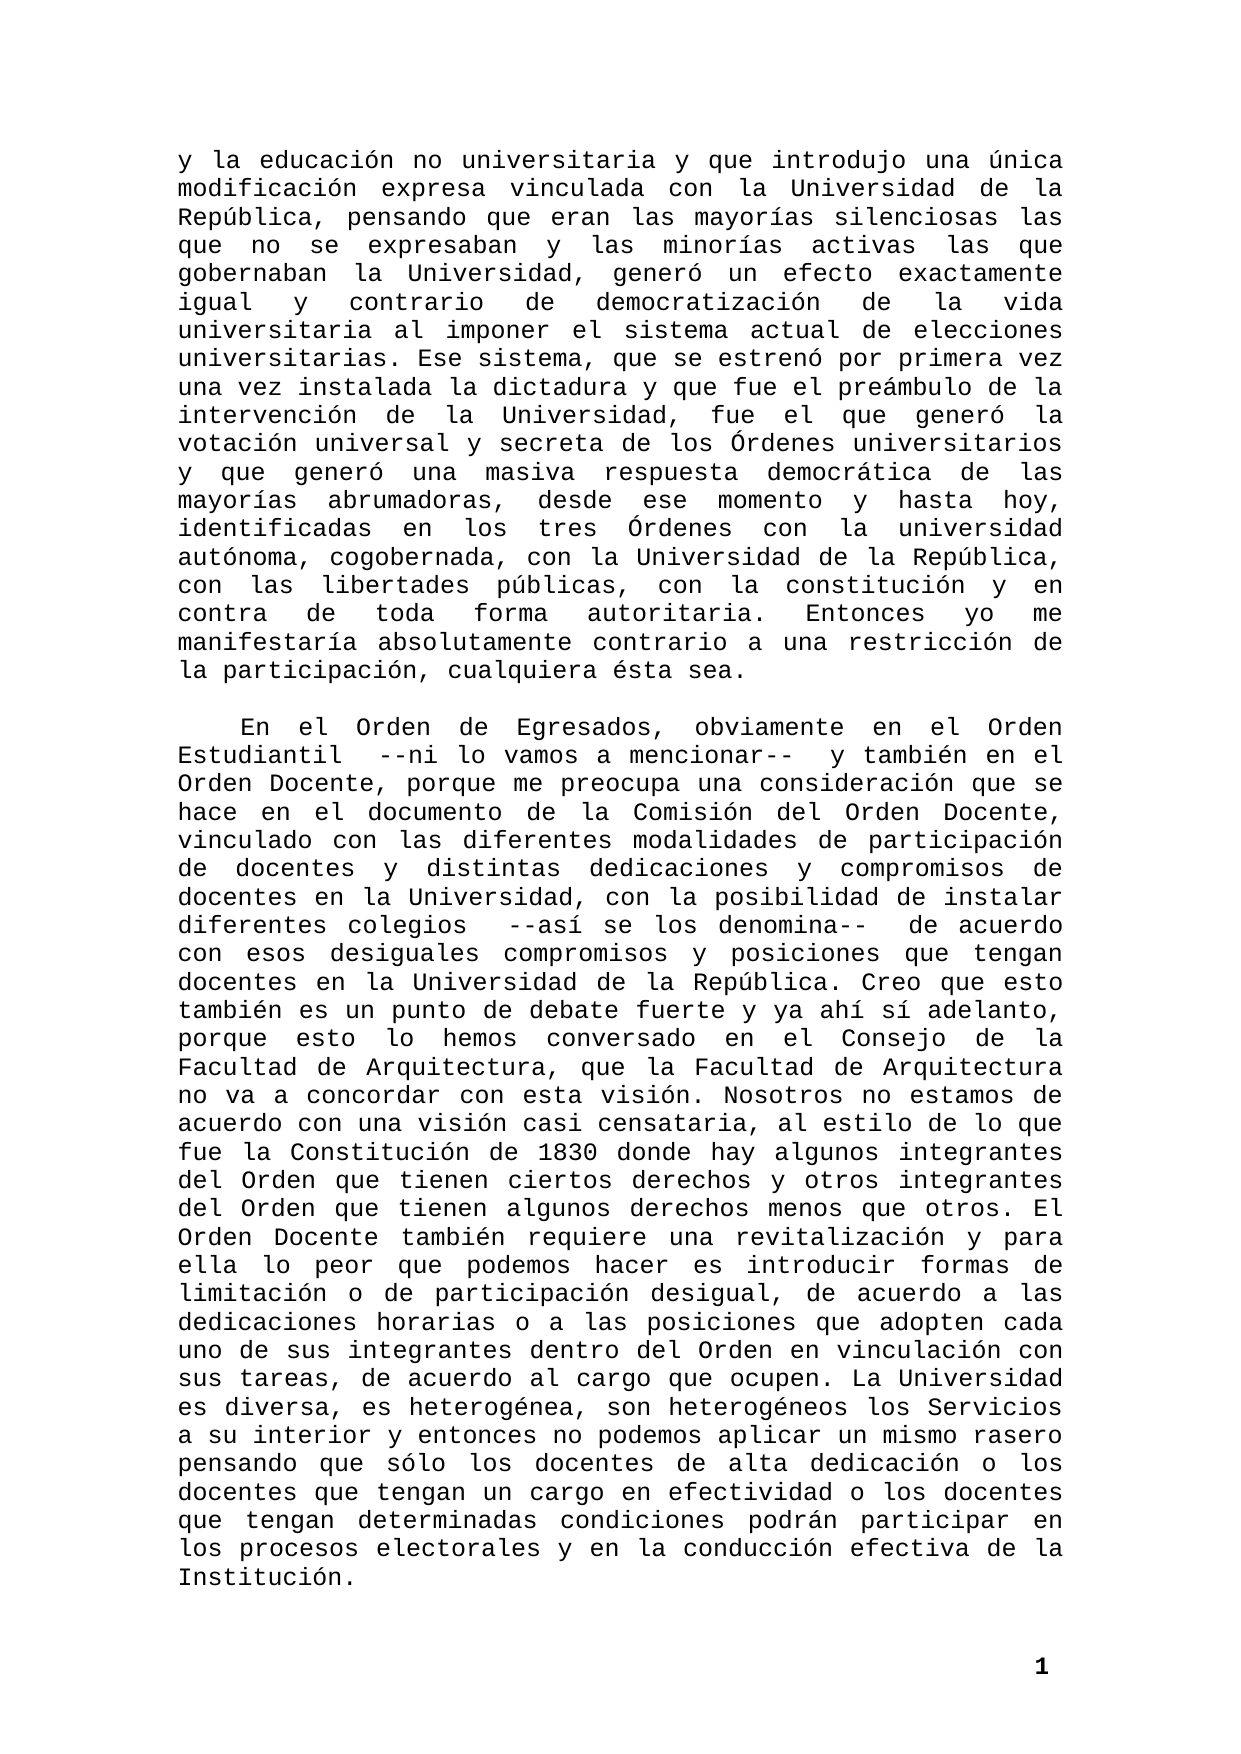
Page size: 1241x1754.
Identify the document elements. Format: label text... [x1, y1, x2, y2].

text En el Orden de Egresados, obviamente en el Orden Estudiantil --ni lo vamos a mencionar-- y también en el Orden Docente, porque me preocupa una consideración que se hace en el documento de la Comisión del Orden Docente, vinculado con las diferentes modalidades de participación de docentes y distintas dedicaciones y compromisos de docentes en la Universidad, con la posibilidad de instalar diferentes colegios --así se los denomina-- de acuerdo con esos desiguales compromisos y posiciones que tengan docentes en la Universidad de la República. Creo que esto también es un punto de debate fuerte y ya ahí sí adelanto, porque esto lo hemos conversado en el Consejo de la Facultad de Arquitectura, que la Facultad de Arquitectura no va a concordar con esta visión. Nosotros no estamos de acuerdo con una visión casi censataria, al estilo de lo que fue la Constitución de 1830 donde hay algunos integrantes del Orden que tienen ciertos derechos y otros integrantes del Orden que tienen algunos derechos menos que otros. El Orden Docente también requiere una revitalización y para ella lo peor que podemos hacer es introducir formas de limitación o de participación desigual, de acuerdo a las dedicaciones horarias o a las posiciones que adopten cada uno de sus integrantes dentro del Orden en vinculación con sus tareas, de acuerdo al cargo que ocupen. La Universidad es diversa, es heterogénea, son heterogéneos los Servicios a su interior y entonces no podemos aplicar un mismo rasero pensando que sólo los docentes de alta dedicación o los docentes que tengan un cargo en efectividad o los docentes que tengan determinadas condiciones podrán participar en los procesos electorales y en la conducción efectiva de la Institución. [177, 714, 1063, 1593]
text y la educación no universitaria y que introdujo una única modificación expresa vinculada con la Universidad de la República, pensando que eran las mayorías silenciosas las que no se expresaban y las minorías activas las que gobernaban la Universidad, generó un efecto exactamente igual y contrario de democratización de la vida universitaria al imponer el sistema actual de elecciones universitarias. Ese sistema, que se estrenó por primera vez una vez instalada la dictadura y que fue el preámbulo de la intervención de la Universidad, fue el que generó la votación universal y secreta de los Órdenes universitarios y que generó una masiva respuesta democrática de las mayorías abrumadoras, desde ese momento y hasta hoy, identificadas en los tres Órdenes con la universidad autónoma, cogobernada, con la Universidad de la República, con las libertades públicas, con la constitución y en contra de toda forma autoritaria. Entonces yo me manifestaría absolutamente contrario a una restricción de la participación, cualquiera ésta sea. [177, 148, 1063, 686]
